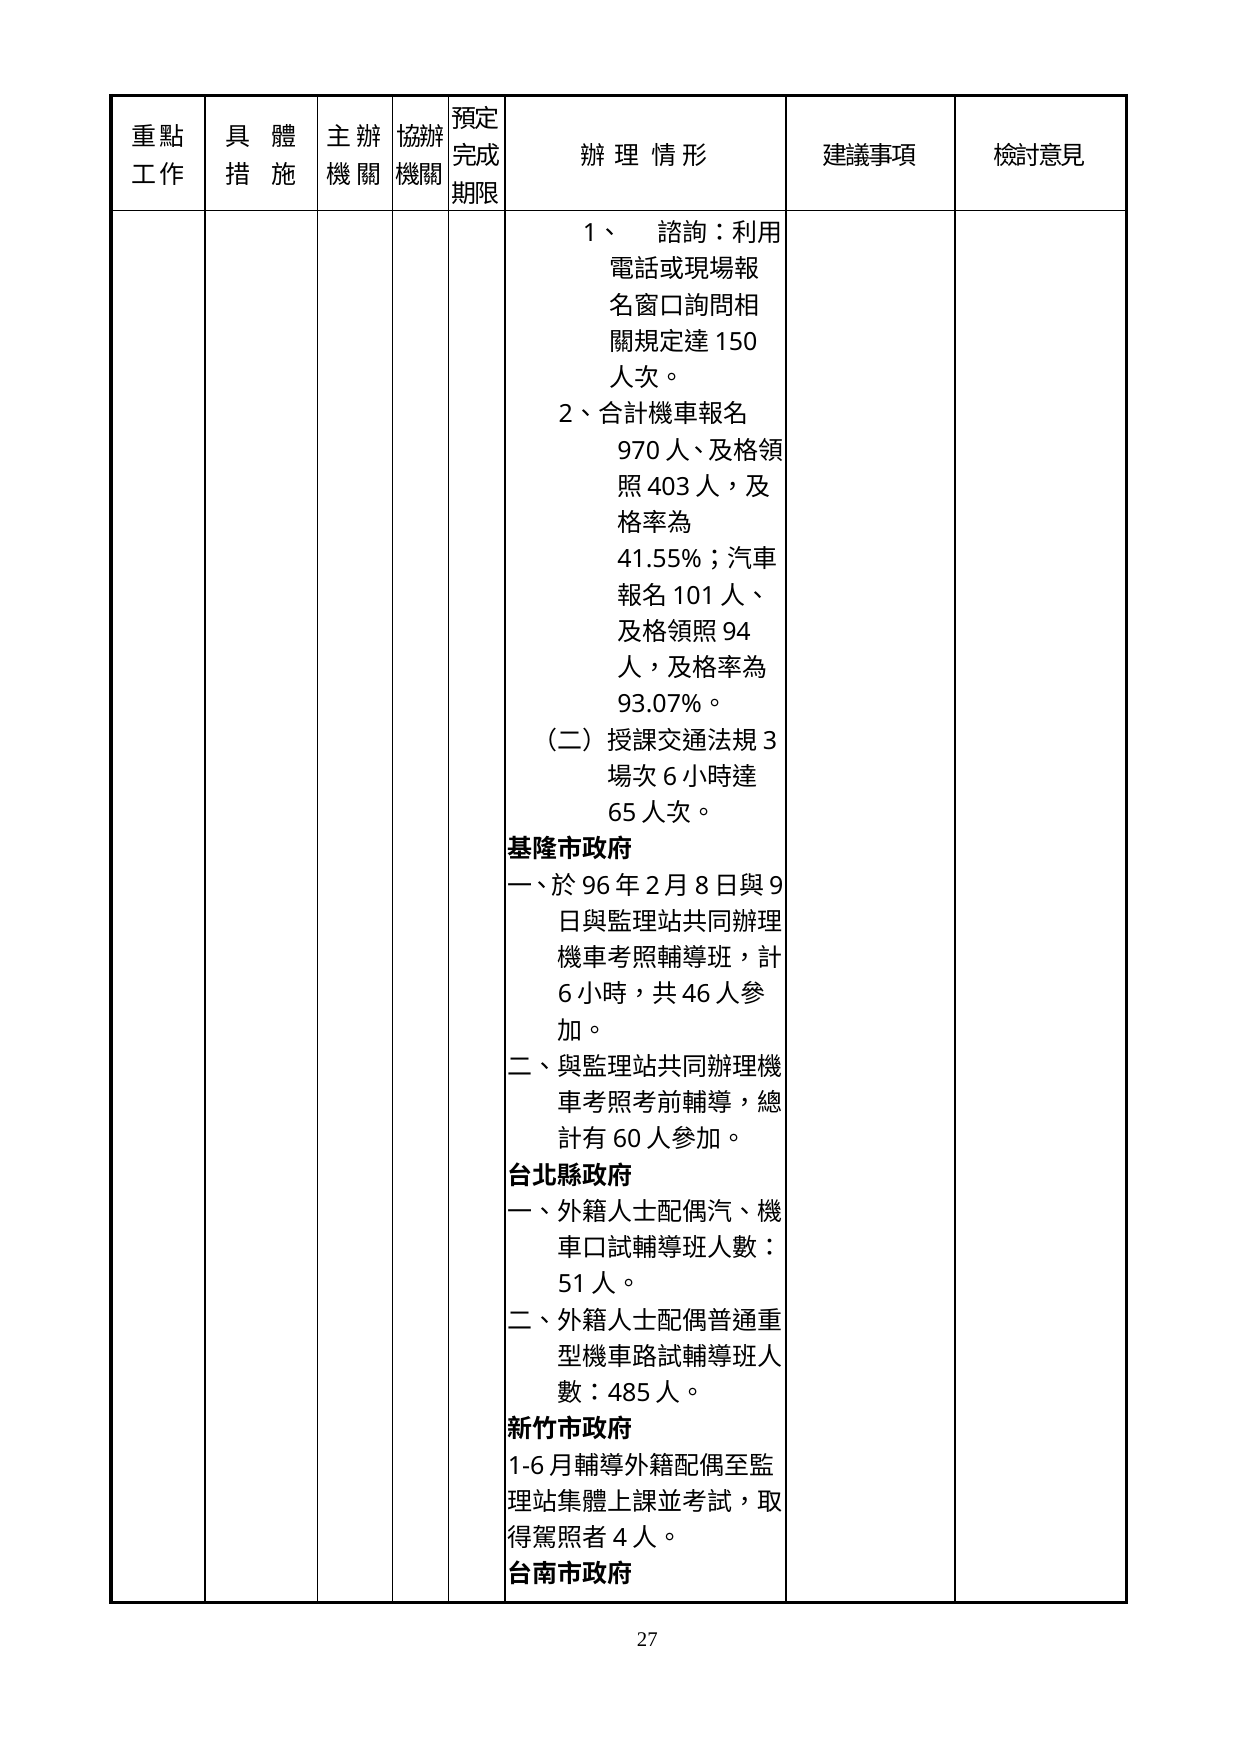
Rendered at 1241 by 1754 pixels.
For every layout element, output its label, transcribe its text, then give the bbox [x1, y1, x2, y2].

table_header 重點工作 [113, 97, 204, 209]
table_cell [393, 211, 448, 1601]
table_header 具體 措施 [206, 97, 317, 209]
table_header 主 辦 機 關 [318, 97, 392, 209]
table_header 預定 完成期限 [449, 97, 504, 209]
table_cell 交通部： 公路總局執行輔導情形： （一）將於96年度完成編印中越、中印、中泰、中柬、中緬文對照版「常用監理業務申辦須知手冊」共計約113,000冊，目前由公路總局臺北區監理所招標印製中。 （二）本局各區監理所已有國語、台語、客家語、英語、越南語、日本語、印尼語、泰國語、柬埔寨語9種語言電腦語音口試系統，供外籍配偶選擇應試。（本局臺北區監理所限於經費因素，96年度將持續更換系統） （三）96年1月至6月計參加輔導者8,920人，通過考照者3,834人，及格率為42.98﹪。 二、臺北市政府交通局執行輔導情形： 96年1月至6月累計參加輔導考試1,868人次，通過考照者569人，及格率為30.46%。 （二）於96年6月5日講授「駕照考驗輔導及監理業務常識」課程共有19名外籍配偶參加受訓。於96年6月20日講授「外籍與大陸配偶考照須知、交通常識、法規課程」共有9名大陸及外籍配偶參加受訓。 （三）編印及發送外籍配偶新移民母語「常用監理業務申辦須知手冊」等資料，計中越文對照版80本、中印文對照版160本、中泰文對照版160本。 三、高雄市監理處執行輔導情形： 汽、機車考驗 諮詢：利用 電話或現場報名窗口詢問相關規定達150人次。 2、合計機車報名 970人、及格領照403人，及格率為41.55%；汽車報名101人、及格領照94人，及格率為93.07%。 （二）授課交通法規3場次6小時達65人次。 基隆市政府 一、於96年2月8日與9日與監理站共同辦理機車考照輔導班，計6小時，共46人參加。 二、與監理站共同辦理機車考照考前輔導，總計有60人參加。 台北縣政府 一、外籍人士配偶汽、機車口試輔導班人數：51人。 二、外籍人士配偶普通重型機車路試輔導班人數：485人。 新竹市政府 1-6月輔導外籍配偶至監理站集體上課並考試，取得駕照者4人。 台南市政府 辦理新移民機車考照班，己辦理2場，共計服務153人。 高雄縣政府 辦理7場次機車考照輔導，受益180人次。 宜蘭縣政府 開設3班機車考照輔導班，協助取得機車駕照，服務人數90人，考上駕照76人，此班別考取率為84%。 花蓮縣政府民政局： 辦理機車考照輔導班，學員計52名，取得駕照計42名；錄取率81%。 [506, 211, 785, 1601]
table_cell [787, 211, 954, 1601]
table_cell [956, 211, 1125, 1601]
table_header 檢討意見 [956, 97, 1125, 209]
table_header 建議事項 [787, 97, 954, 209]
table_header 協辦機關 [393, 97, 448, 209]
table_header 辦 理 情 形 [506, 97, 785, 209]
table_cell [449, 211, 504, 1601]
table_cell [318, 211, 392, 1601]
table_cell [113, 211, 204, 1601]
table_cell [206, 211, 317, 1601]
